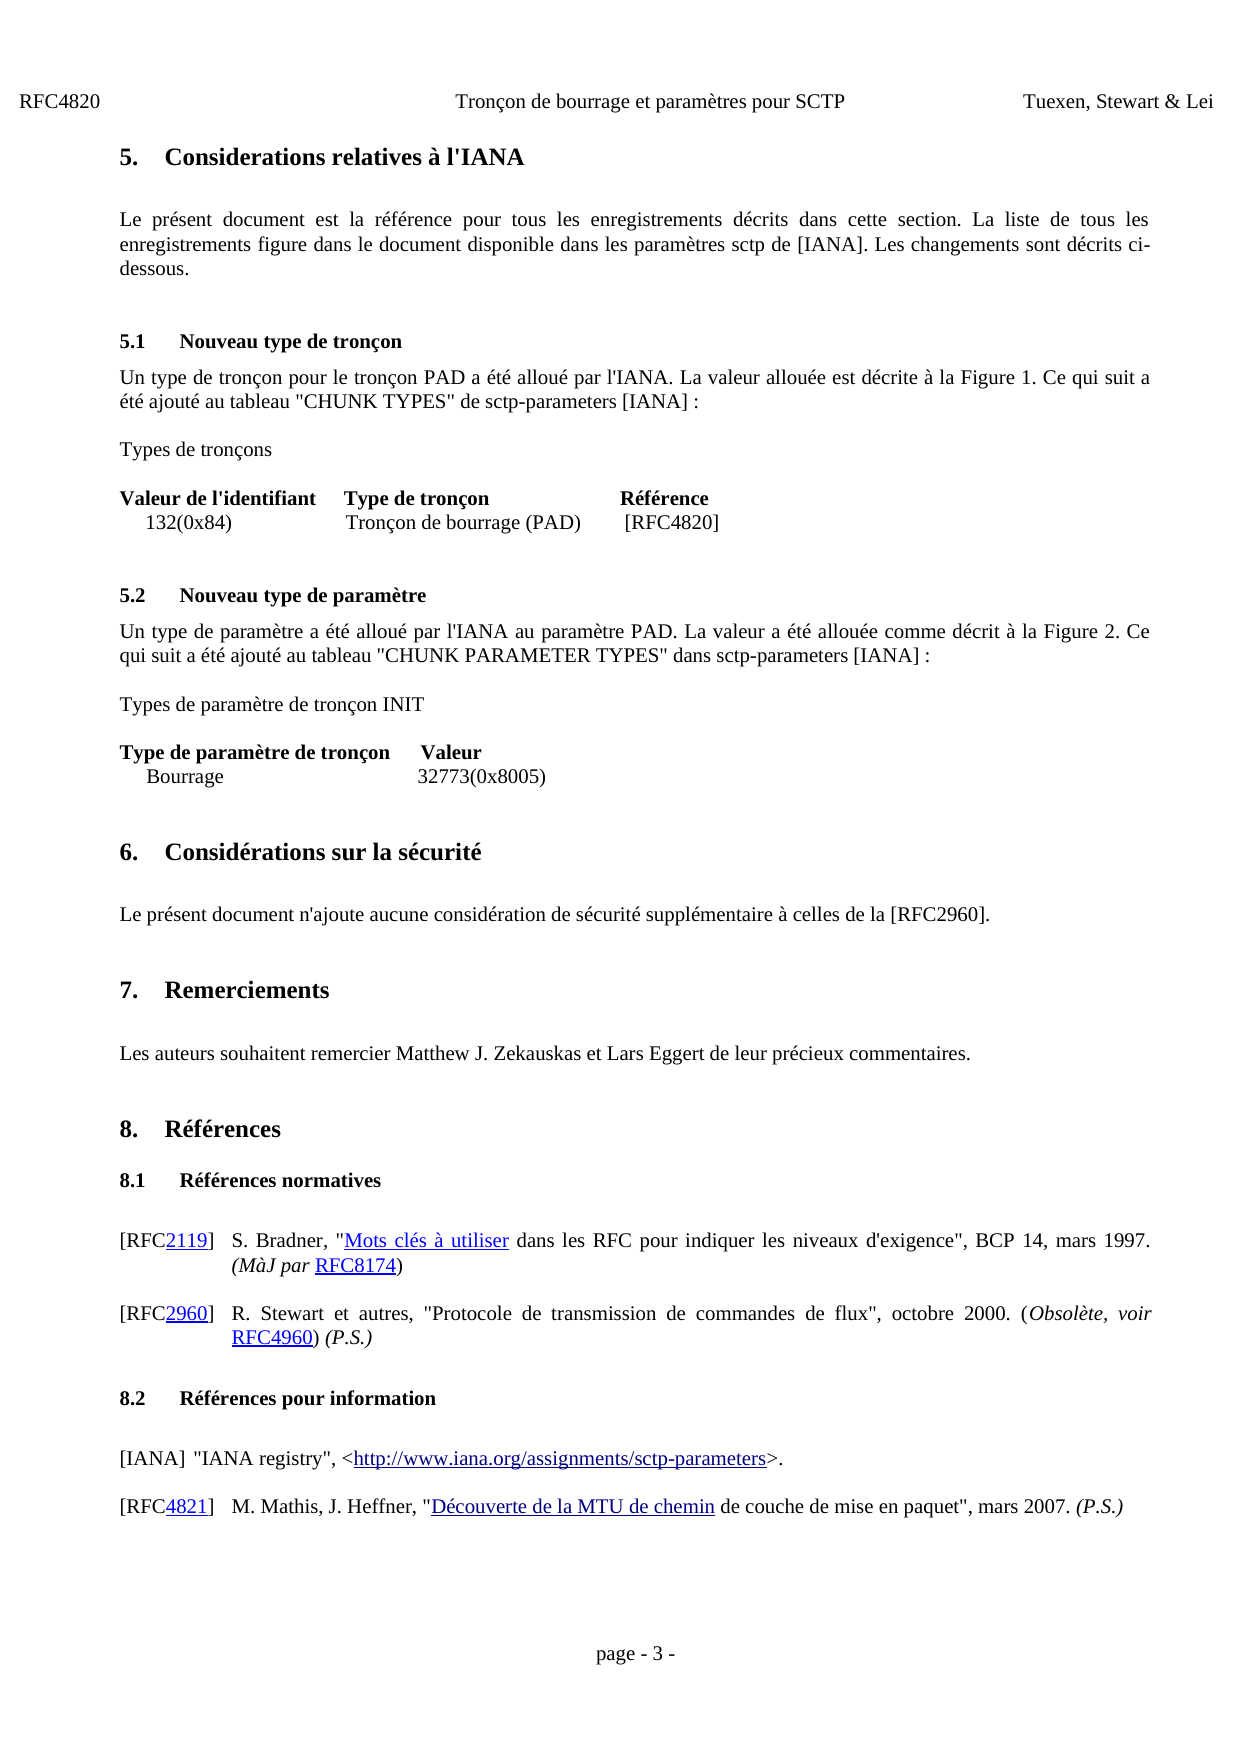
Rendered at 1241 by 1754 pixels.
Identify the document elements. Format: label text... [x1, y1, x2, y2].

text 132(0x84) Tronçon de bourrage (PAD) [RFC4820] [145, 509, 1152, 534]
text Types de tronçons [119, 437, 1152, 461]
text Un type de tronçon pour le tronçon PAD a été alloué par l'IANA. La valeur allouée est décrite à la Figure 1. Ce qui suit a été ajouté au tableau "CHUNK TYPES" de sctp-parameters [IANA] : [119, 365, 1152, 413]
subtitle 8.2 Références pour information [119, 1386, 1152, 1410]
text Le présent document n'ajoute aucune considération de sécurité supplémentaire à celles de la [RFC2960]. [119, 902, 1152, 926]
subtitle 7. Remerciements [119, 975, 1152, 1004]
text [RFC2960] R. Stewart et autres, "Protocole de transmission de commandes de flux", octobre 2000. (Obsolète, voir RFC4960) (P.S.) [119, 1301, 1152, 1349]
subtitle 8. Références [119, 1114, 1152, 1142]
subtitle 8.1 Références normatives [119, 1168, 1152, 1192]
text Les auteurs souhaitent remercier Matthew J. Zekauskas et Lars Eggert de leur précieux commentaires. [119, 1041, 1152, 1064]
subtitle 5.2 Nouveau type de paramètre [119, 583, 1152, 607]
text Bourrage 32773(0x8005) [146, 764, 1152, 788]
text Types de paramètre de tronçon INIT [119, 691, 1152, 716]
text [IANA] "IANA registry", <http://www.iana.org/assignments/sctp-parameters>. [119, 1446, 1152, 1470]
text [RFC4821] M. Mathis, J. Heffner, "Découverte de la MTU de chemin de couche de mise en paquet", mars 2007. (P.S.) [119, 1494, 1152, 1518]
subtitle 5.1 Nouveau type de tronçon [119, 329, 1152, 353]
text Le présent document est la référence pour tous les enregistrements décrits dans cette section. La liste de tous les enregistrements figure dans le document disponible dans les paramètres sctp de [IANA]. Les changements sont décrits ci-dessous. [119, 207, 1152, 279]
text Valeur de l'identifiant Type de tronçon Référence [119, 486, 1152, 509]
text [RFC2119] S. Bradner, "Mots clés à utiliser dans les RFC pour indiquer les niveaux d'exigence", BCP 14, mars 1997. (MàJ par RFC8174) [119, 1228, 1152, 1277]
text Un type de paramètre a été alloué par l'IANA au paramètre PAD. La valeur a été allouée comme décrit à la Figure 2. Ce qui suit a été ajouté au tableau "CHUNK PARAMETER TYPES" dans sctp-parameters [IANA] : [119, 619, 1152, 667]
text Type de paramètre de tronçon Valeur [119, 739, 1152, 764]
subtitle 5. Considerations relatives à l'IANA [119, 142, 1152, 171]
subtitle 6. Considérations sur la sécurité [119, 837, 1152, 866]
